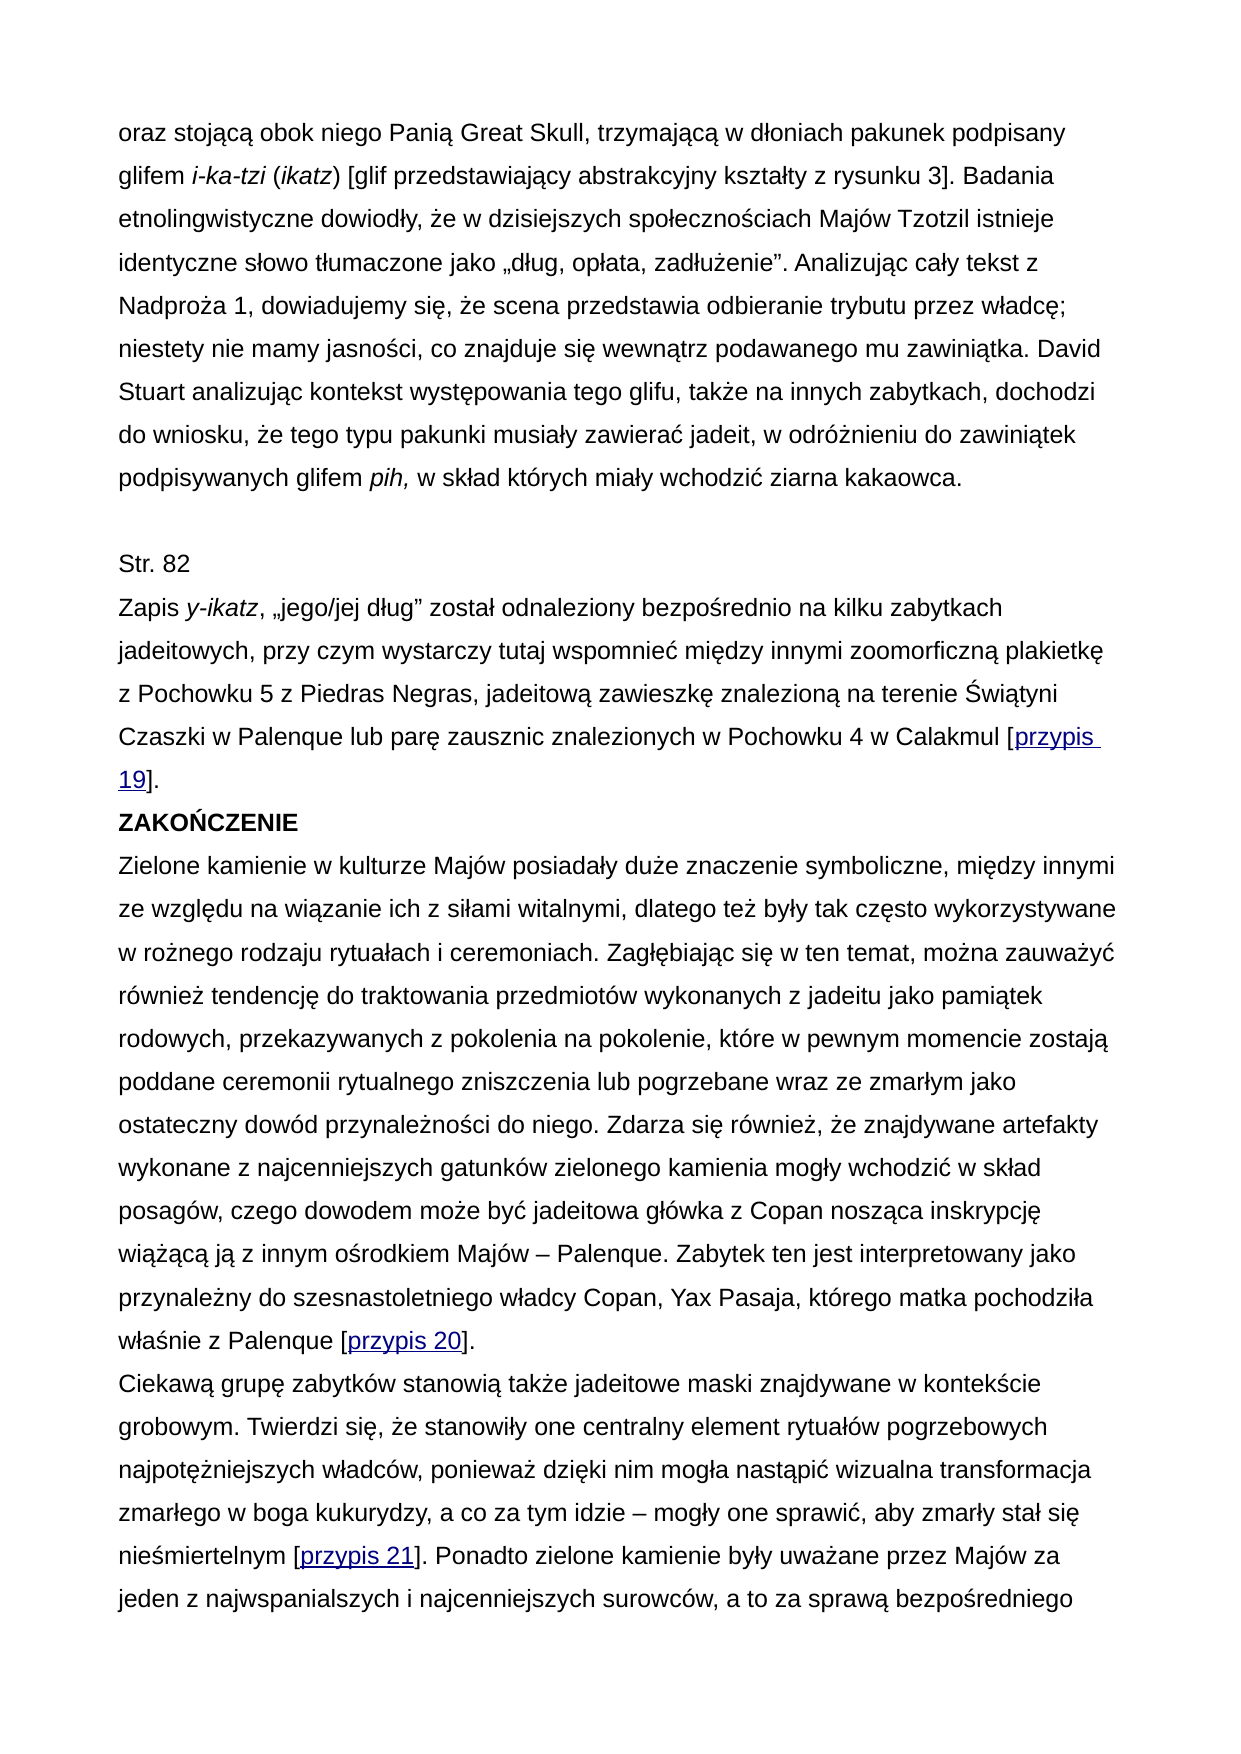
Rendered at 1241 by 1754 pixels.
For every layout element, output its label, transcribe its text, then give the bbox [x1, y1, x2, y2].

text Zapis y-ikatz, „jego/jej dług” został odnaleziony bezpośrednio na kilku zabytkach jadeitowych, przy czym wystarczy tutaj wspomnieć między innymi zoomorficzną plakietkę z Pochowku 5 z Piedras Negras, jadeitową zawieszkę znalezioną na terenie Świątyni Czaszki w Palenque lub parę zausznic znalezionych w Pochowku 4 w Calakmul [przypis 19]. [118, 592, 1122, 794]
text Str. 82 [118, 549, 1122, 578]
text Ciekawą grupę zabytków stanowią także jadeitowe maski znajdywane w kontekście grobowym. Twierdzi się, że stanowiły one centralny element rytuałów pogrzebowych najpotężniejszych władców, ponieważ dzięki nim mogła nastąpić wizualna transformacja zmarłego w boga kukurydzy, a co za tym idzie – mogły one sprawić, aby zmarły stał się nieśmiertelnym [przypis 21]. Ponadto zielone kamienie były uważane przez Majów za jeden z najwspanialszych i najcenniejszych surowców, a to za sprawą bezpośredniego [118, 1369, 1122, 1613]
text oraz stojącą obok niego Panią Great Skull, trzymającą w dłoniach pakunek podpisany glifem i-ka-tzi (ikatz) [glif przedstawiający abstrakcyjny kształty z rysunku 3]. Badania etnolingwistyczne dowiodły, że w dzisiejszych społecznościach Majów Tzotzil istnieje identyczne słowo tłumaczone jako „dług, opłata, zadłużenie”. Analizując cały tekst z Nadproża 1, dowiadujemy się, że scena przedstawia odbieranie trybutu przez władcę; niestety nie mamy jasności, co znajduje się wewnątrz podawanego mu zawiniątka. David Stuart analizując kontekst występowania tego glifu, także na innych zabytkach, dochodzi do wniosku, że tego typu pakunki musiały zawierać jadeit, w odróżnieniu do zawiniątek podpisywanych glifem pih, w skład których miały wchodzić ziarna kakaowca. [118, 118, 1122, 492]
text Zielone kamienie w kulturze Majów posiadały duże znaczenie symboliczne, między innymi ze względu na wiązanie ich z siłami witalnymi, dlatego też były tak często wykorzystywane w rożnego rodzaju rytuałach i ceremoniach. Zagłębiając się w ten temat, można zauważyć również tendencję do traktowania przedmiotów wykonanych z jadeitu jako pamiątek rodowych, przekazywanych z pokolenia na pokolenie, które w pewnym momencie zostają poddane ceremonii rytualnego zniszczenia lub pogrzebane wraz ze zmarłym jako ostateczny dowód przynależności do niego. Zdarza się również, że znajdywane artefakty wykonane z najcenniejszych gatunków zielonego kamienia mogły wchodzić w skład posagów, czego dowodem może być jadeitowa główka z Copan nosząca inskrypcję wiążącą ją z innym ośrodkiem Majów – Palenque. Zabytek ten jest interpretowany jako przynależny do szesnastoletniego władcy Copan, Yax Pasaja, którego matka pochodziła właśnie z Palenque [przypis 20]. [118, 851, 1122, 1354]
subtitle ZAKOŃCZENIE [118, 808, 1122, 837]
